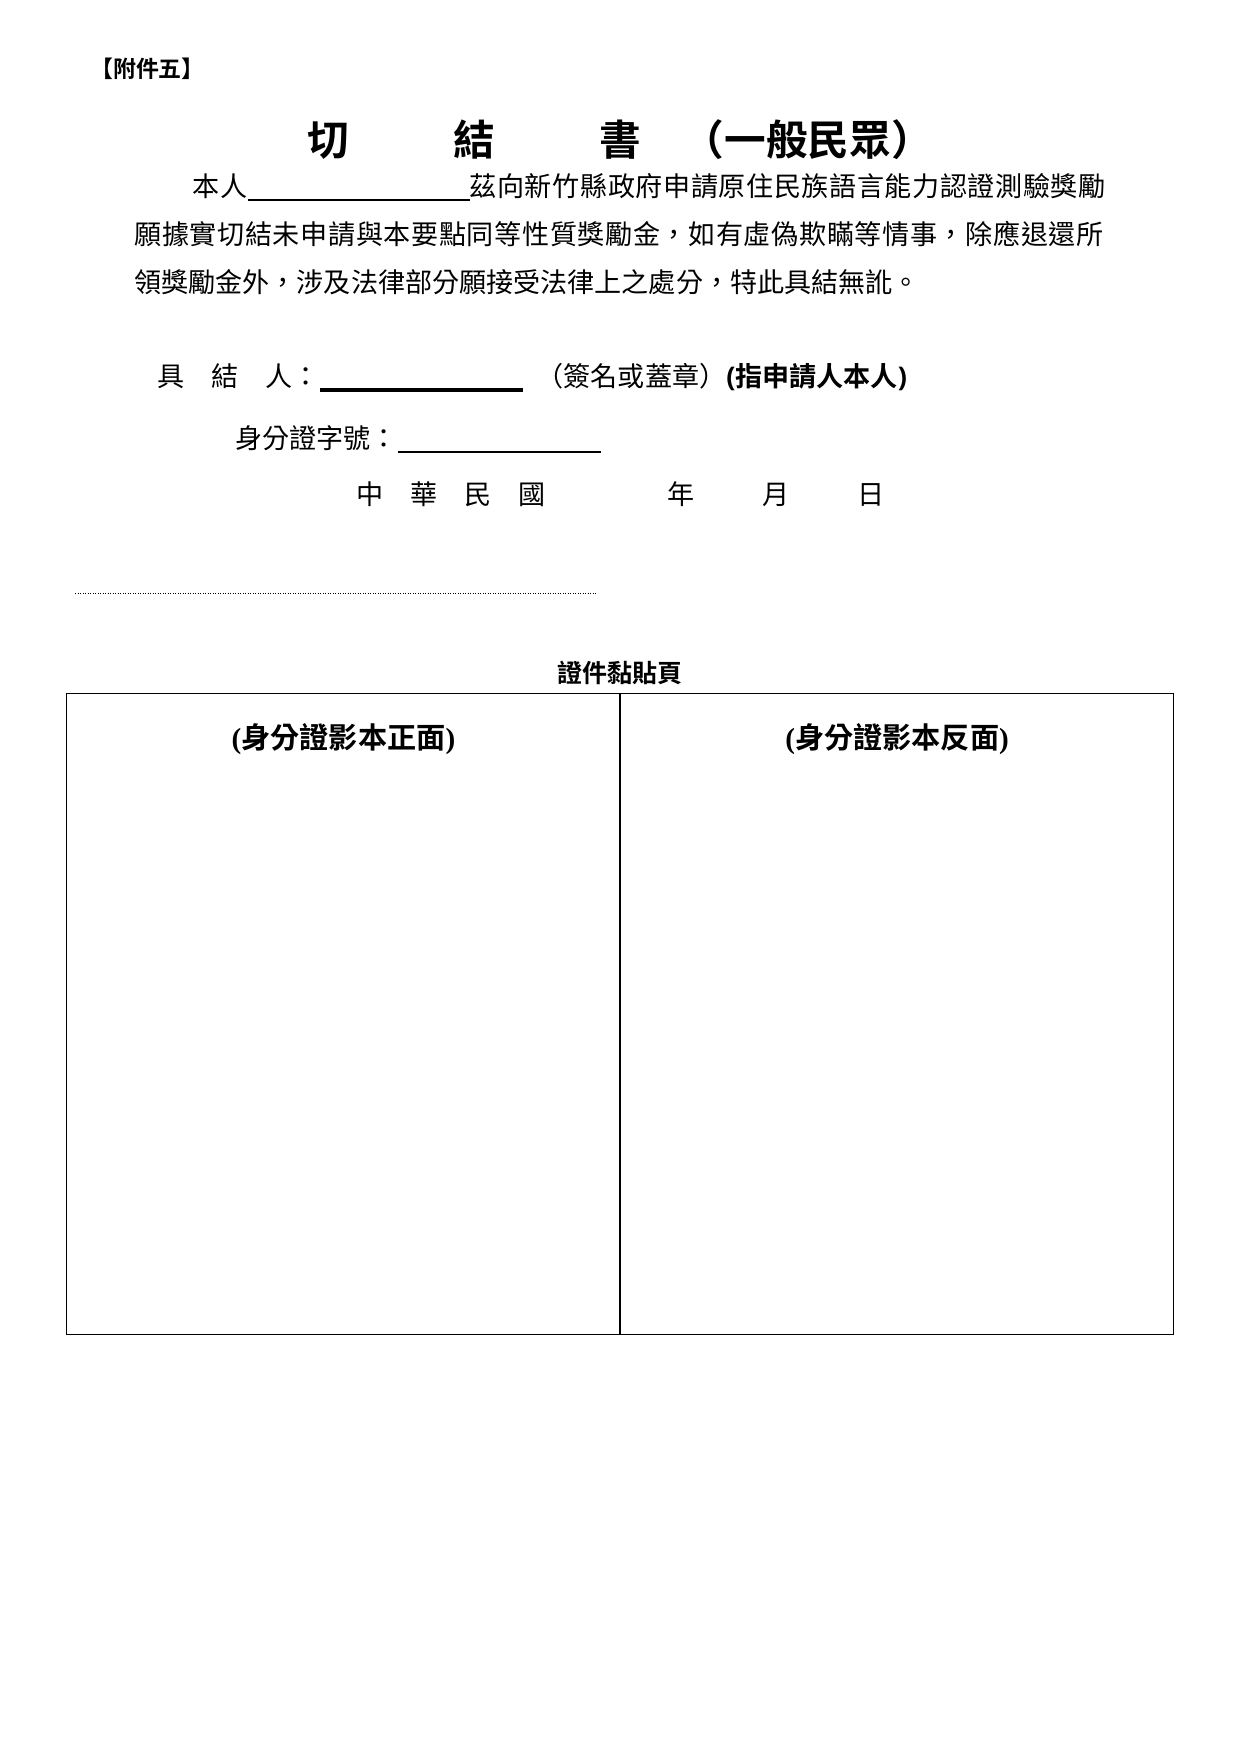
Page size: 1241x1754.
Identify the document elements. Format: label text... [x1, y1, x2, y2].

text 本人 茲向新竹縣政府申請原住民族語言能力認證測驗獎勵，願據實切結未申請與本要點同等性質獎勵金，如有虛偽欺瞞等情事，除應退還所領獎勵金外，涉及法律部分願接受法律上之處分，特此具結無訛。 [104, 158, 1106, 302]
text 中 華 民 國 年 月 日 [75, 457, 1165, 516]
subtitle 具 結 人： （簽名或蓋章）(指申請人本人) [75, 332, 1165, 395]
table_header (身分證影本反面) [621, 694, 1173, 1334]
text 【附件五】 [90, 51, 271, 84]
text 身分證字號： [194, 395, 1165, 457]
text 證件黏貼頁 [75, 630, 1165, 693]
table_header (身分證影本正面) [67, 694, 619, 1334]
text 切 結 書 （一般民眾） [75, 43, 1165, 158]
